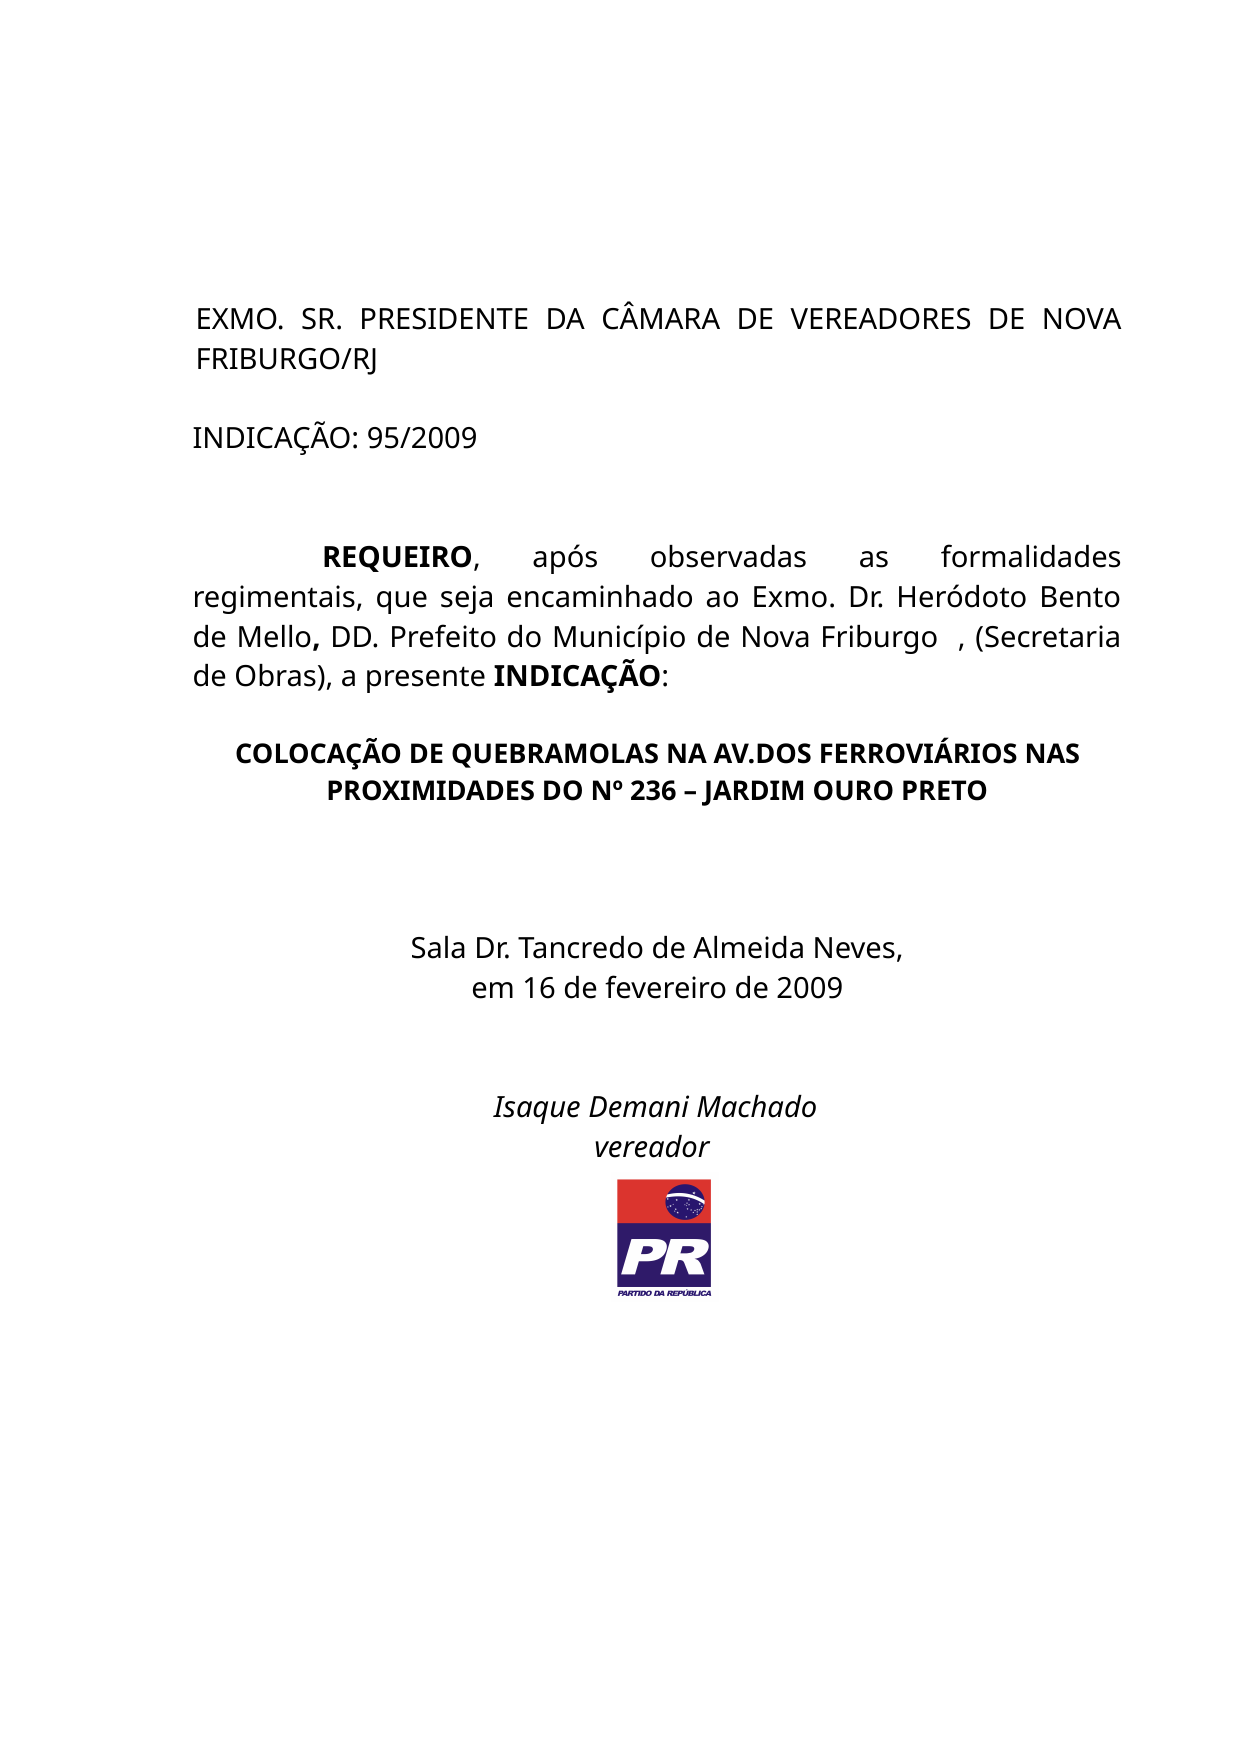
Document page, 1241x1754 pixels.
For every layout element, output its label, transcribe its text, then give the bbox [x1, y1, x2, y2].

text INDICAÇÃO: 95/2009 [192, 417, 1122, 457]
text EXMO. SR. PRESIDENTE DA CÂMARA DE VEREADORES DE NOVA FRIBURGO/RJ [195, 298, 1122, 378]
text COLOCAÇÃO DE QUEBRAMOLAS NA AV.DOS FERROVIÁRIOS NAS PROXIMIDADES DO Nº 236 – JARDIM OURO PRETO [192, 735, 1122, 809]
text Sala Dr. Tancredo de Almeida Neves, [192, 928, 1122, 967]
text Isaque Demani Machado [192, 1087, 1122, 1126]
text REQUEIRO, após observadas as formalidades regimentais, que seja encaminhado ao Exmo. Dr. Heródoto Bento de Mello, DD. Prefeito do Município de Nova Friburgo , (Secretaria de Obras), a presente INDICAÇÃO: [192, 537, 1122, 695]
text vereador [192, 1126, 1122, 1166]
picture [611, 1172, 719, 1302]
text em 16 de fevereiro de 2009 [192, 967, 1122, 1007]
